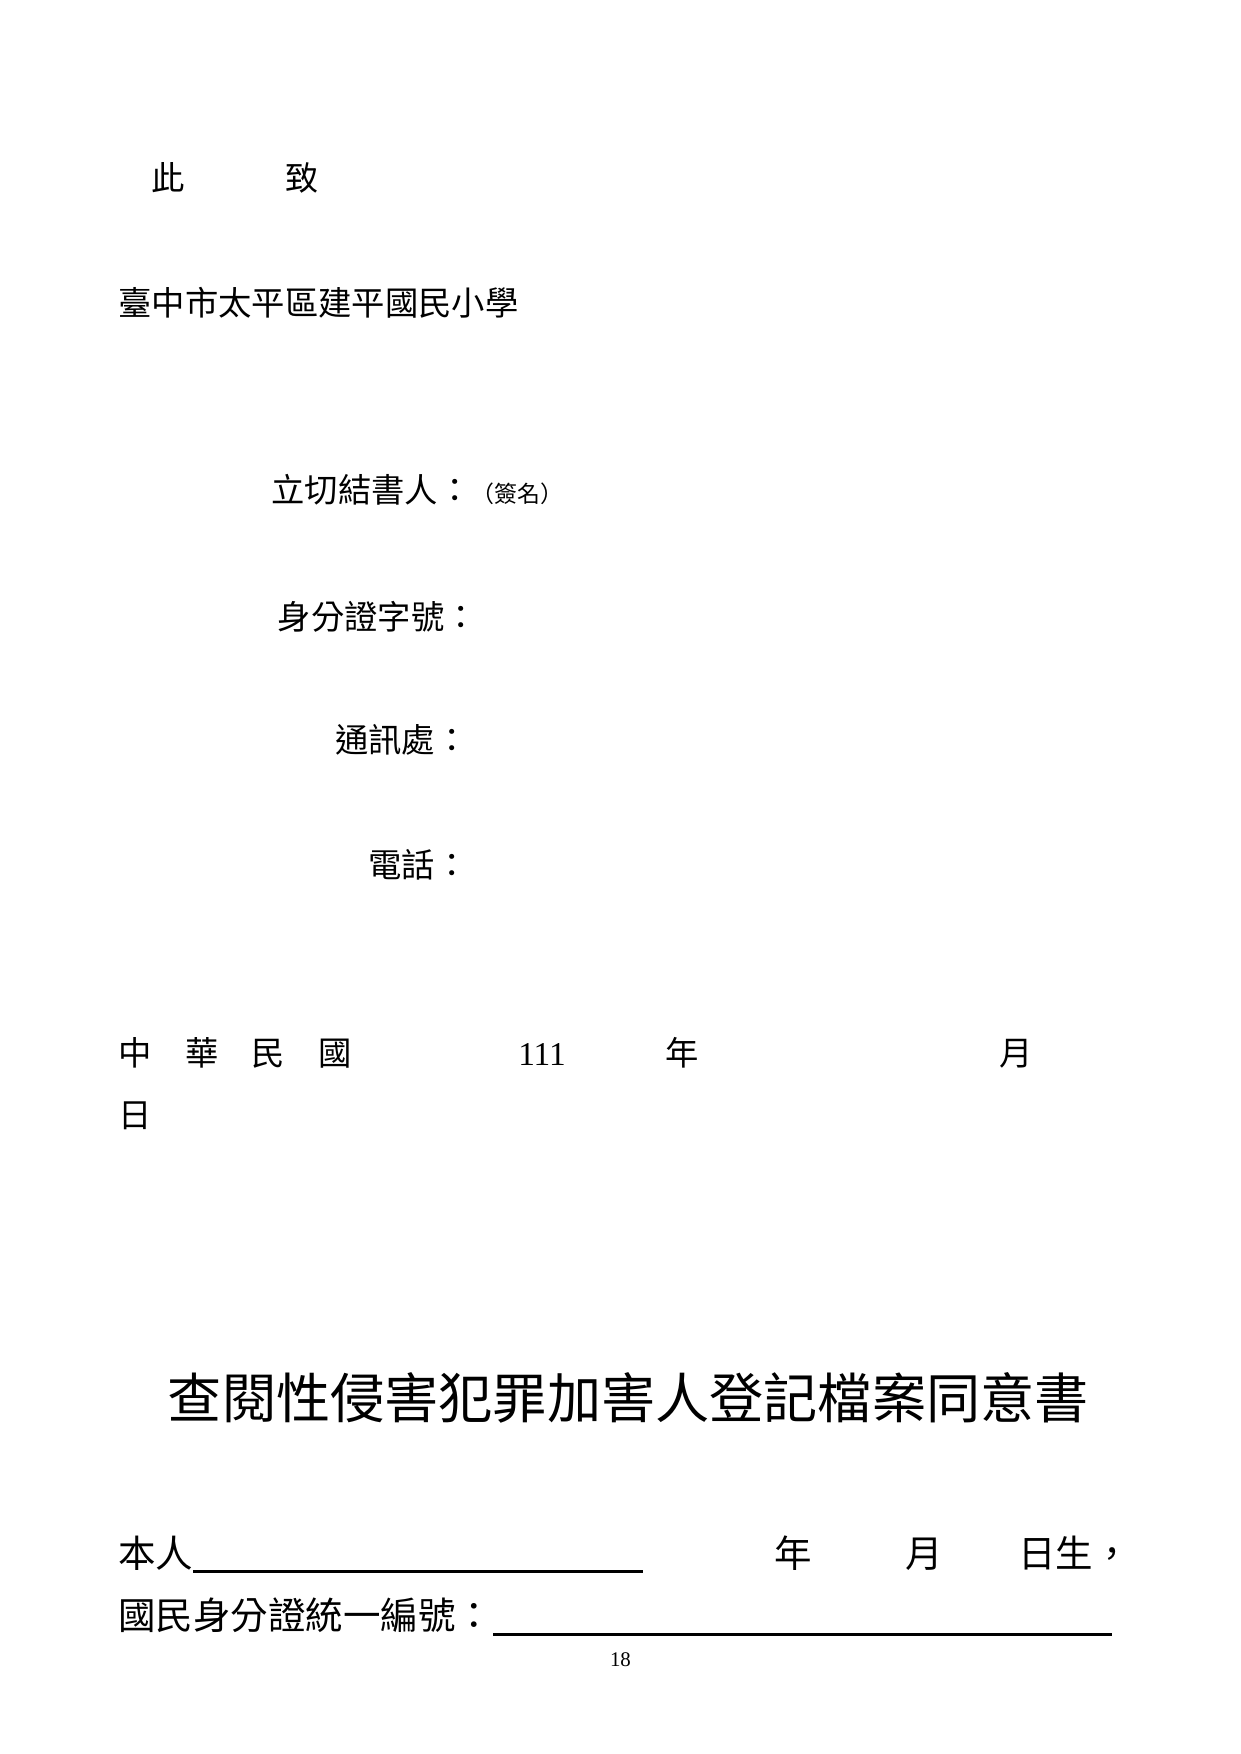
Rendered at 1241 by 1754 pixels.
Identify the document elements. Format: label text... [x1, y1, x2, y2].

text 臺中市太平區建平國民小學 [118, 259, 1122, 322]
text 通訊處： [118, 697, 1122, 759]
text 身分證字號： [118, 572, 1122, 634]
text 立切結書人：（簽名） [118, 447, 1122, 509]
text 中 華 民 國 111 年 月 日 [118, 1009, 1122, 1134]
text 此 致 [118, 134, 1122, 197]
text 查閱性侵害犯罪加害人登記檔案同意書 [118, 1322, 1138, 1447]
text 電話： [118, 822, 1122, 884]
text 本人 年 月 日生，國民身分證統一編號： 。為應徵太平區建平國民小學代理代課教師甄選所需，同意 貴校申請查閱本人有無性侵害犯罪登記檔案資料。 [118, 1509, 1122, 1634]
